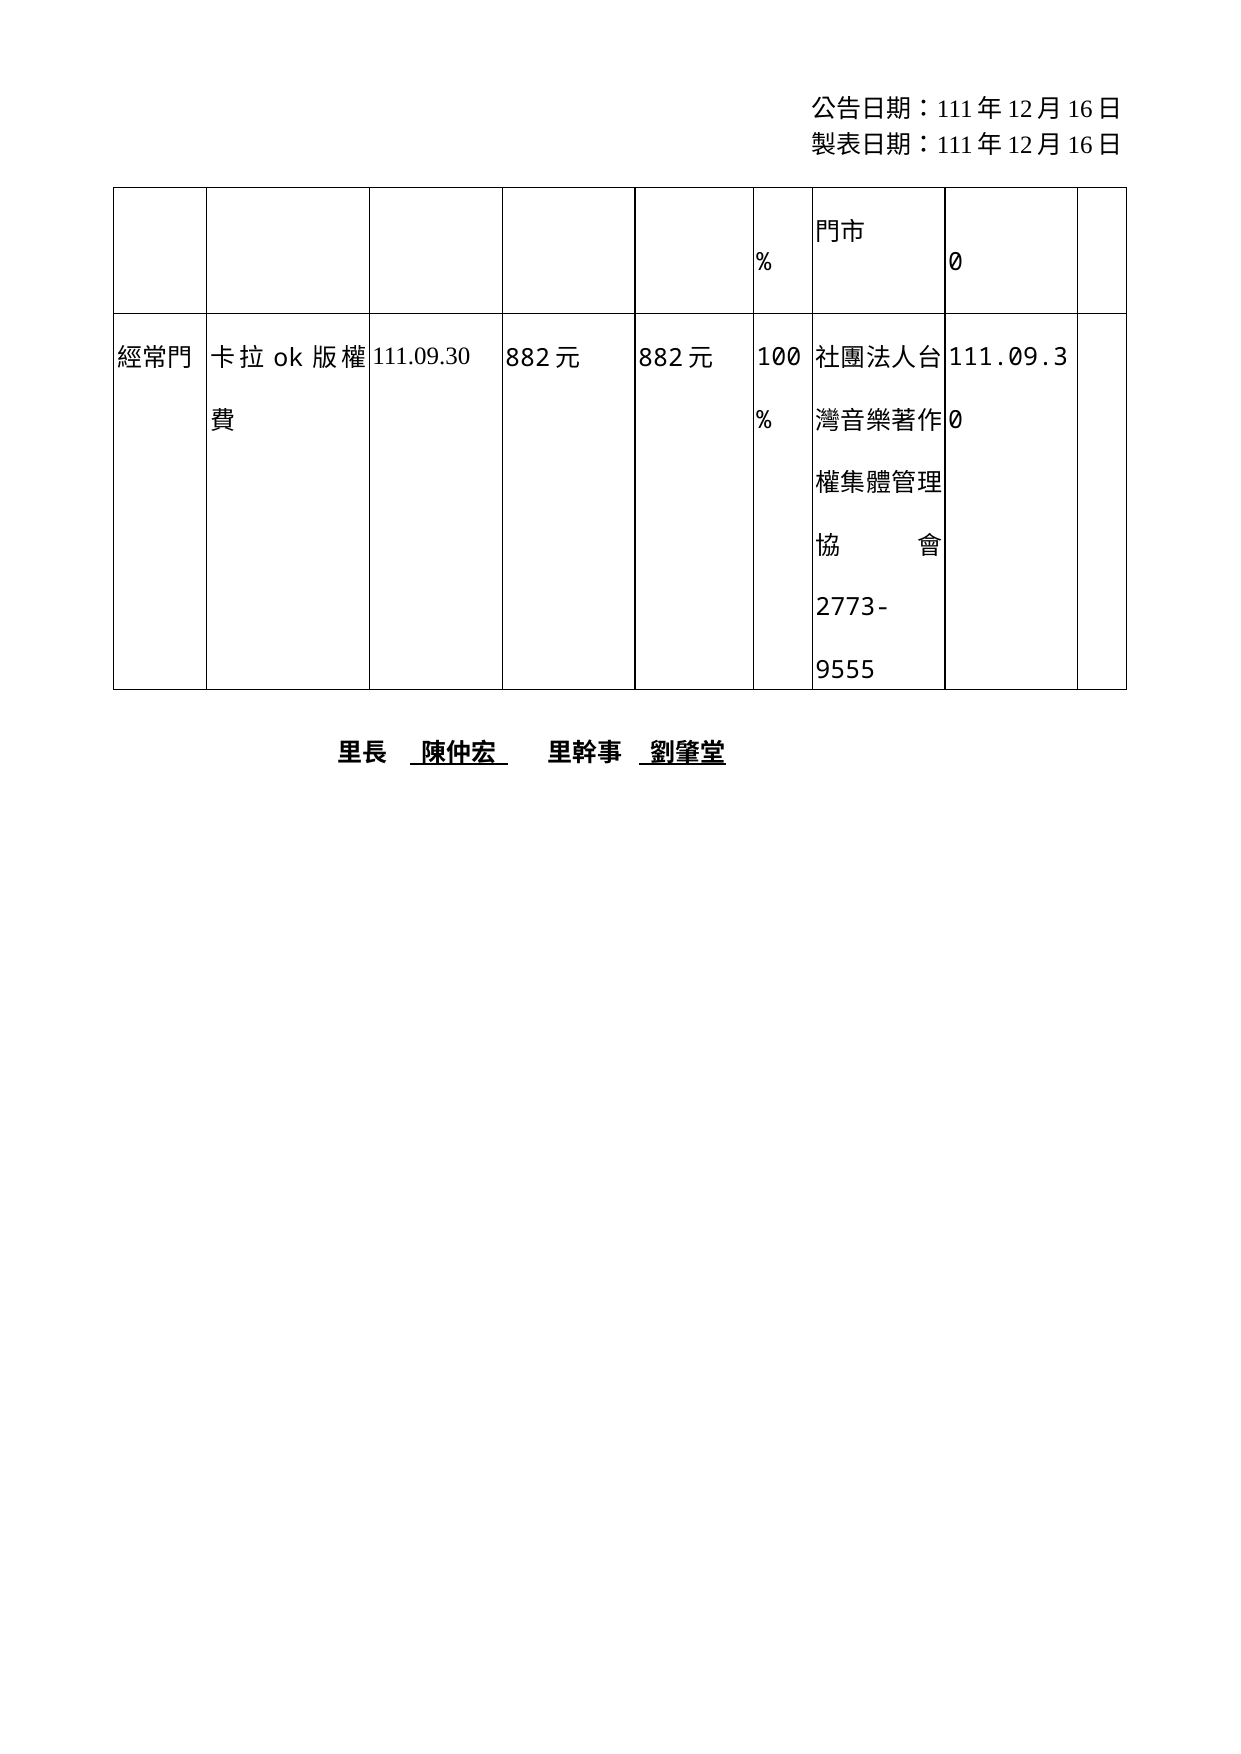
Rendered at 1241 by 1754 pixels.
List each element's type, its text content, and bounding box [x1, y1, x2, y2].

text 里長 陳仲宏 里幹事 劉肇堂 [118, 709, 1122, 771]
table_cell 社團法人台灣音樂著作權集體管理協會2773-9555 [813, 314, 944, 689]
table_cell 卡拉ok版權費 [207, 314, 369, 689]
table_cell [1078, 188, 1126, 313]
table_cell 經常門 [114, 314, 206, 689]
table_cell 0 [946, 188, 1077, 313]
table_cell 100% [754, 314, 812, 689]
table_cell 111.09.30 [946, 314, 1077, 689]
table_cell 門市 [813, 188, 944, 313]
table_cell 111.09.30 [370, 314, 502, 689]
table_cell [503, 188, 634, 313]
table_cell % [754, 188, 812, 313]
table_cell [207, 188, 369, 313]
table_cell [114, 188, 206, 313]
table_cell 882元 [503, 314, 634, 689]
table_cell [370, 188, 502, 313]
table_cell [1078, 314, 1126, 689]
table_cell 882元 [636, 314, 753, 689]
table_cell [636, 188, 753, 313]
